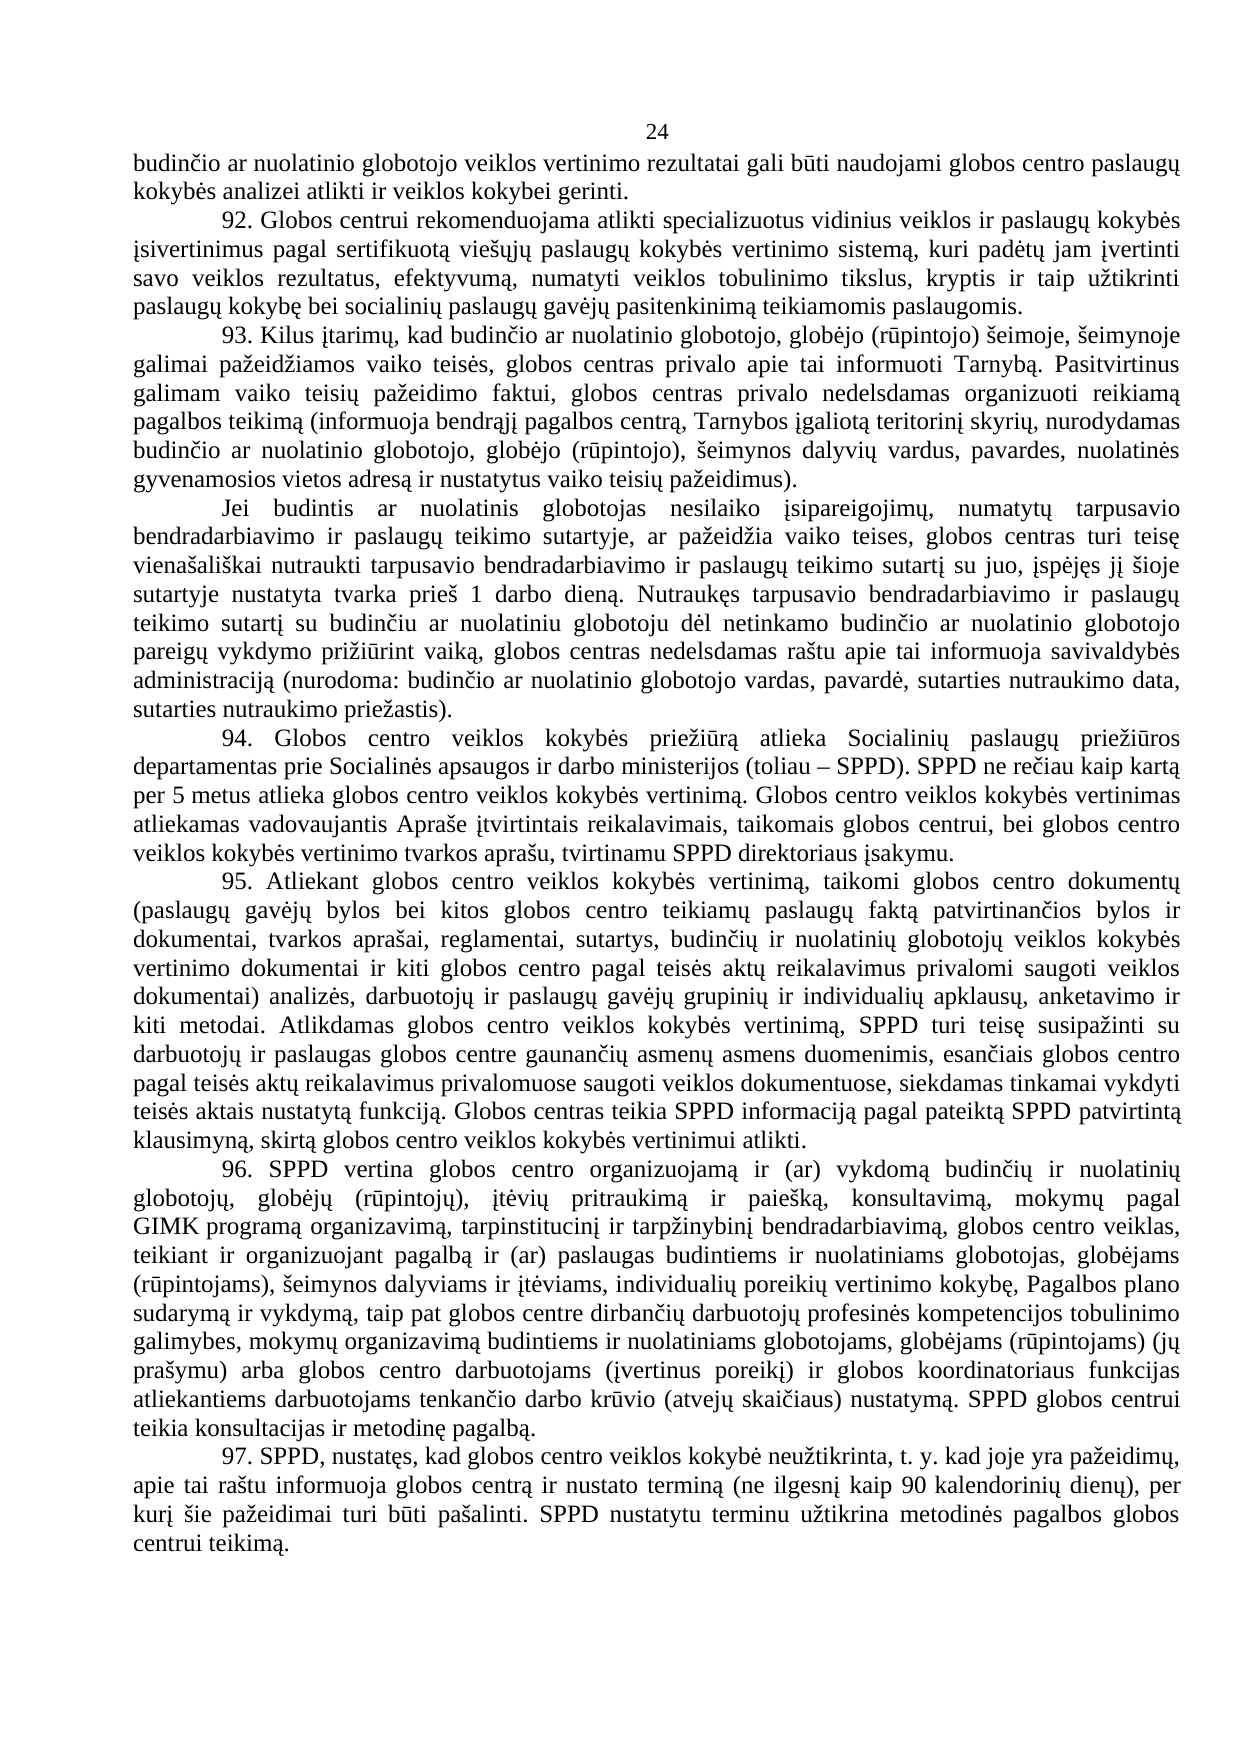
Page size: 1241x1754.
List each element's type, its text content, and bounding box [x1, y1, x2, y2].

text 93. Kilus įtarimų, kad budinčio ar nuolatinio globotojo, globėjo (rūpintojo) šeimoje, šeimynoje galimai pažeidžiamos vaiko teisės, globos centras privalo apie tai informuoti Tarnybą. Pasitvirtinus galimam vaiko teisių pažeidimo faktui, globos centras privalo nedelsdamas organizuoti reikiamą pagalbos teikimą (informuoja bendrąjį pagalbos centrą, Tarnybos įgaliotą teritorinį skyrių, nurodydamas budinčio ar nuolatinio globotojo, globėjo (rūpintojo), šeimynos dalyvių vardus, pavardes, nuolatinės gyvenamosios vietos adresą ir nustatytus vaiko teisių pažeidimus). [133, 320, 1181, 493]
text 96. SPPD vertina globos centro organizuojamą ir (ar) vykdomą budinčių ir nuolatinių globotojų, globėjų (rūpintojų), įtėvių pritraukimą ir paiešką, konsultavimą, mokymų pagal GIMK programą organizavimą, tarpinstitucinį ir tarpžinybinį bendradarbiavimą, globos centro veiklas, teikiant ir organizuojant pagalbą ir (ar) paslaugas budintiems ir nuolatiniams globotojas, globėjams (rūpintojams), šeimynos dalyviams ir įtėviams, individualių poreikių vertinimo kokybę, Pagalbos plano sudarymą ir vykdymą, taip pat globos centre dirbančių darbuotojų profesinės kompetencijos tobulinimo galimybes, mokymų organizavimą budintiems ir nuolatiniams globotojams, globėjams (rūpintojams) (jų prašymu) arba globos centro darbuotojams (įvertinus poreikį) ir globos koordinatoriaus funkcijas atliekantiems darbuotojams tenkančio darbo krūvio (atvejų skaičiaus) nustatymą. SPPD globos centrui teikia konsultacijas ir metodinę pagalbą. [133, 1154, 1181, 1441]
text 95. Atliekant globos centro veiklos kokybės vertinimą, taikomi globos centro dokumentų (paslaugų gavėjų bylos bei kitos globos centro teikiamų paslaugų faktą patvirtinančios bylos ir dokumentai, tvarkos aprašai, reglamentai, sutartys, budinčių ir nuolatinių globotojų veiklos kokybės vertinimo dokumentai ir kiti globos centro pagal teisės aktų reikalavimus privalomi saugoti veiklos dokumentai) analizės, darbuotojų ir paslaugų gavėjų grupinių ir individualių apklausų, anketavimo ir kiti metodai. Atlikdamas globos centro veiklos kokybės vertinimą, SPPD turi teisę susipažinti su darbuotojų ir paslaugas globos centre gaunančių asmenų asmens duomenimis, esančiais globos centro pagal teisės aktų reikalavimus privalomuose saugoti veiklos dokumentuose, siekdamas tinkamai vykdyti teisės aktais nustatytą funkciją. Globos centras teikia SPPD informaciją pagal pateiktą SPPD patvirtintą klausimyną, skirtą globos centro veiklos kokybės vertinimui atlikti. [133, 866, 1181, 1154]
text budinčio ar nuolatinio globotojo veiklos vertinimo rezultatai gali būti naudojami globos centro paslaugų kokybės analizei atlikti ir veiklos kokybei gerinti. [133, 148, 1181, 205]
text 92. Globos centrui rekomenduojama atlikti specializuotus vidinius veiklos ir paslaugų kokybės įsivertinimus pagal sertifikuotą viešųjų paslaugų kokybės vertinimo sistemą, kuri padėtų jam įvertinti savo veiklos rezultatus, efektyvumą, numatyti veiklos tobulinimo tikslus, kryptis ir taip užtikrinti paslaugų kokybę bei socialinių paslaugų gavėjų pasitenkinimą teikiamomis paslaugomis. [133, 205, 1181, 320]
text 94. Globos centro veiklos kokybės priežiūrą atlieka Socialinių paslaugų priežiūros departamentas prie Socialinės apsaugos ir darbo ministerijos (toliau – SPPD). SPPD ne rečiau kaip kartą per 5 metus atlieka globos centro veiklos kokybės vertinimą. Globos centro veiklos kokybės vertinimas atliekamas vadovaujantis Apraše įtvirtintais reikalavimais, taikomais globos centrui, bei globos centro veiklos kokybės vertinimo tvarkos aprašu, tvirtinamu SPPD direktoriaus įsakymu. [133, 723, 1181, 866]
text Jei budintis ar nuolatinis globotojas nesilaiko įsipareigojimų, numatytų tarpusavio bendradarbiavimo ir paslaugų teikimo sutartyje, ar pažeidžia vaiko teises, globos centras turi teisę vienašališkai nutraukti tarpusavio bendradarbiavimo ir paslaugų teikimo sutartį su juo, įspėjęs jį šioje sutartyje nustatyta tvarka prieš 1 darbo dieną. Nutraukęs tarpusavio bendradarbiavimo ir paslaugų teikimo sutartį su budinčiu ar nuolatiniu globotoju dėl netinkamo budinčio ar nuolatinio globotojo pareigų vykdymo prižiūrint vaiką, globos centras nedelsdamas raštu apie tai informuoja savivaldybės administraciją (nurodoma: budinčio ar nuolatinio globotojo vardas, pavardė, sutarties nutraukimo data, sutarties nutraukimo priežastis). [133, 493, 1181, 723]
text 97. SPPD, nustatęs, kad globos centro veiklos kokybė neužtikrinta, t. y. kad joje yra pažeidimų, apie tai raštu informuoja globos centrą ir nustato terminą (ne ilgesnį kaip 90 kalendorinių dienų), per kurį šie pažeidimai turi būti pašalinti. SPPD nustatytu terminu užtikrina metodinės pagalbos globos centrui teikimą. [133, 1441, 1181, 1556]
